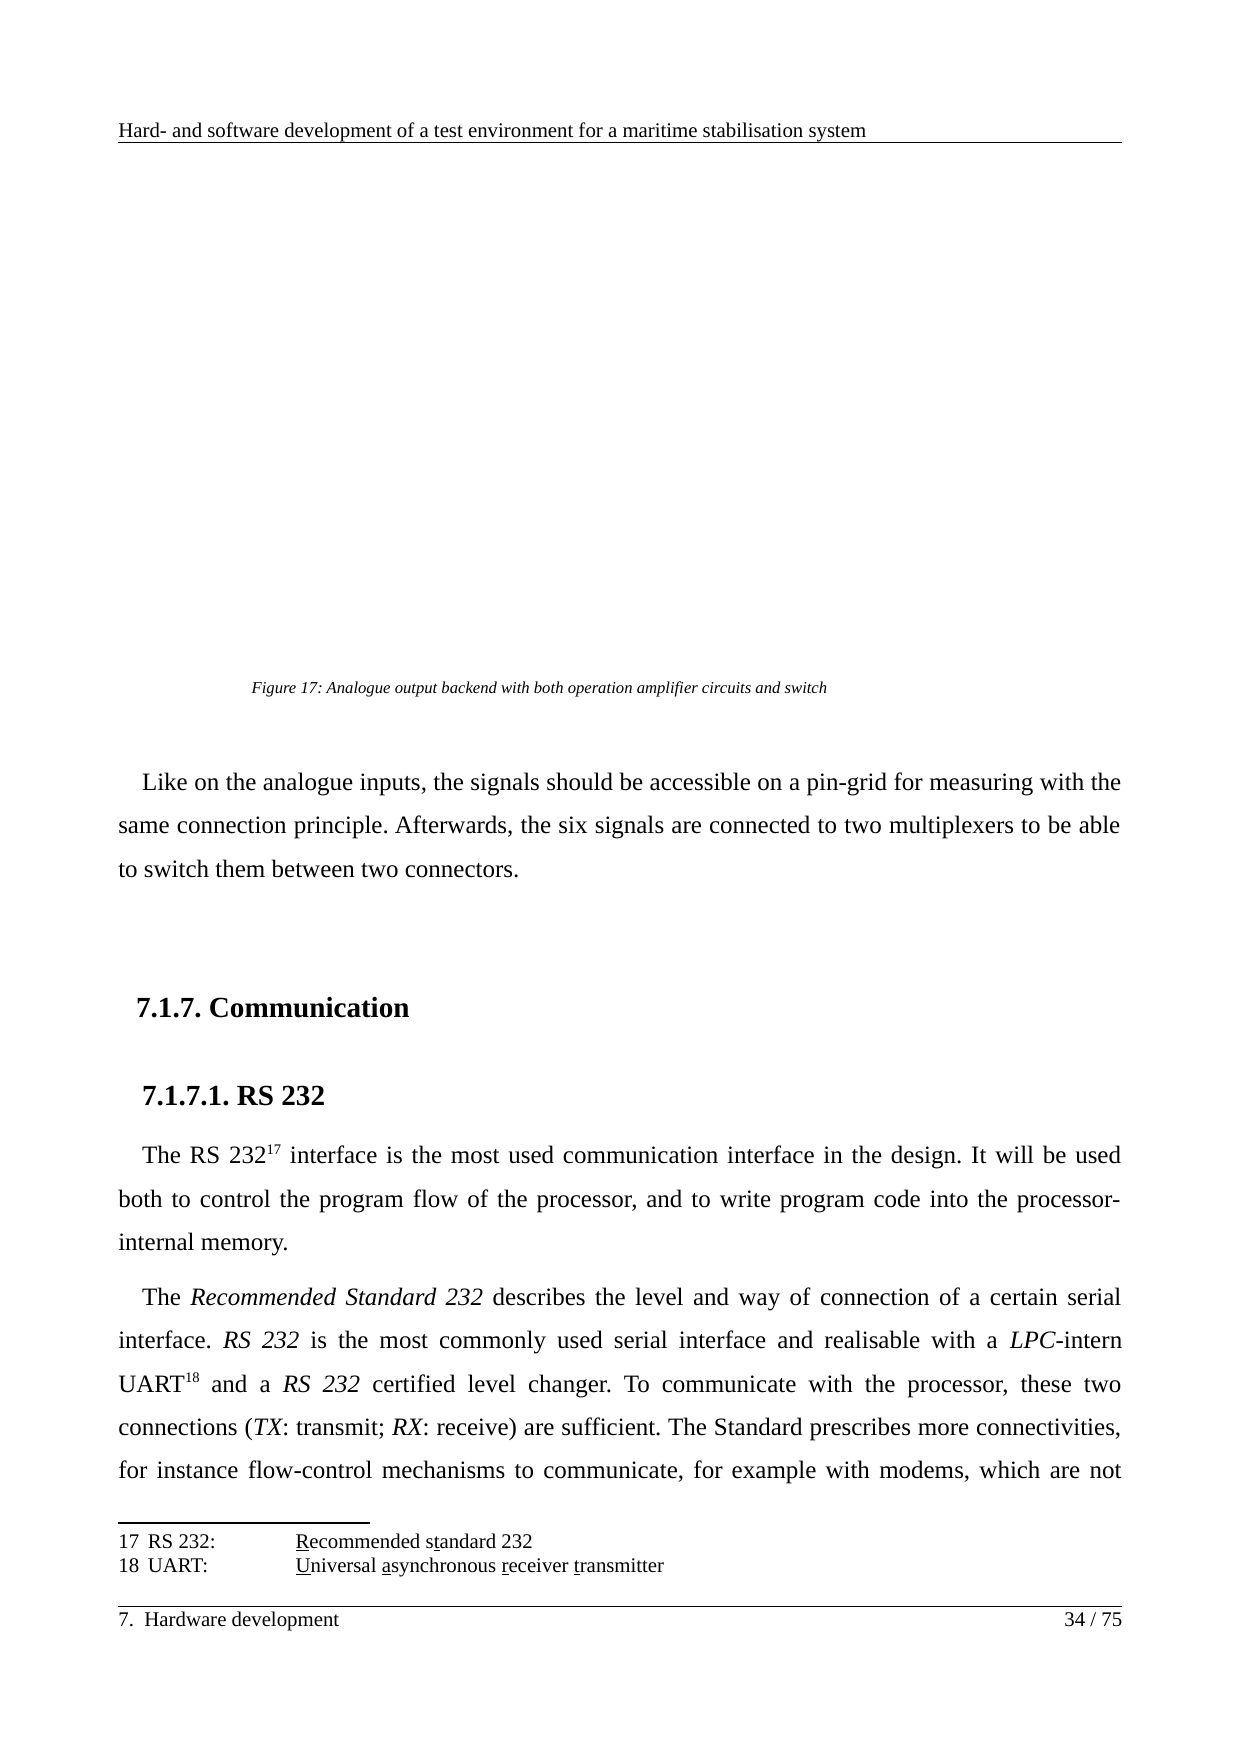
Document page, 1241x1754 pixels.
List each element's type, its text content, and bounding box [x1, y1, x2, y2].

subtitle RS 232 [118, 1078, 1122, 1111]
text RS 232: Recommended standard 232 [118, 1529, 1122, 1553]
subtitle Communication [118, 990, 1122, 1023]
text The RS 232 interface is the most used communication interface in the design. It will be used both to control the program flow of the processor, and to write program code into the processor-internal memory. [118, 1141, 1122, 1256]
text Figure 17: Analogue output backend with both operation amplifier circuits and switch [251, 189, 989, 697]
text Like on the analogue inputs, the signals should be accessible on a pin-grid for measuring with the same connection principle. Afterwards, the six signals are connected to two multiplexers to be able to switch them between two connectors. [118, 767, 1122, 882]
text The Recommended Standard 232 describes the level and way of connection of a certain serial interface. RS 232 is the most commonly used serial interface and realisable with a LPC-intern UART and a RS 232 certified level changer. To communicate with the processor, these two connections (TX: transmit; RX: receive) are sufficient. The Standard prescribes more connectivities, for instance flow-control mechanisms to communicate, for example with modems, which are not [118, 1282, 1122, 1484]
text UART: Universal asynchronous receiver transmitter [118, 1553, 1122, 1577]
